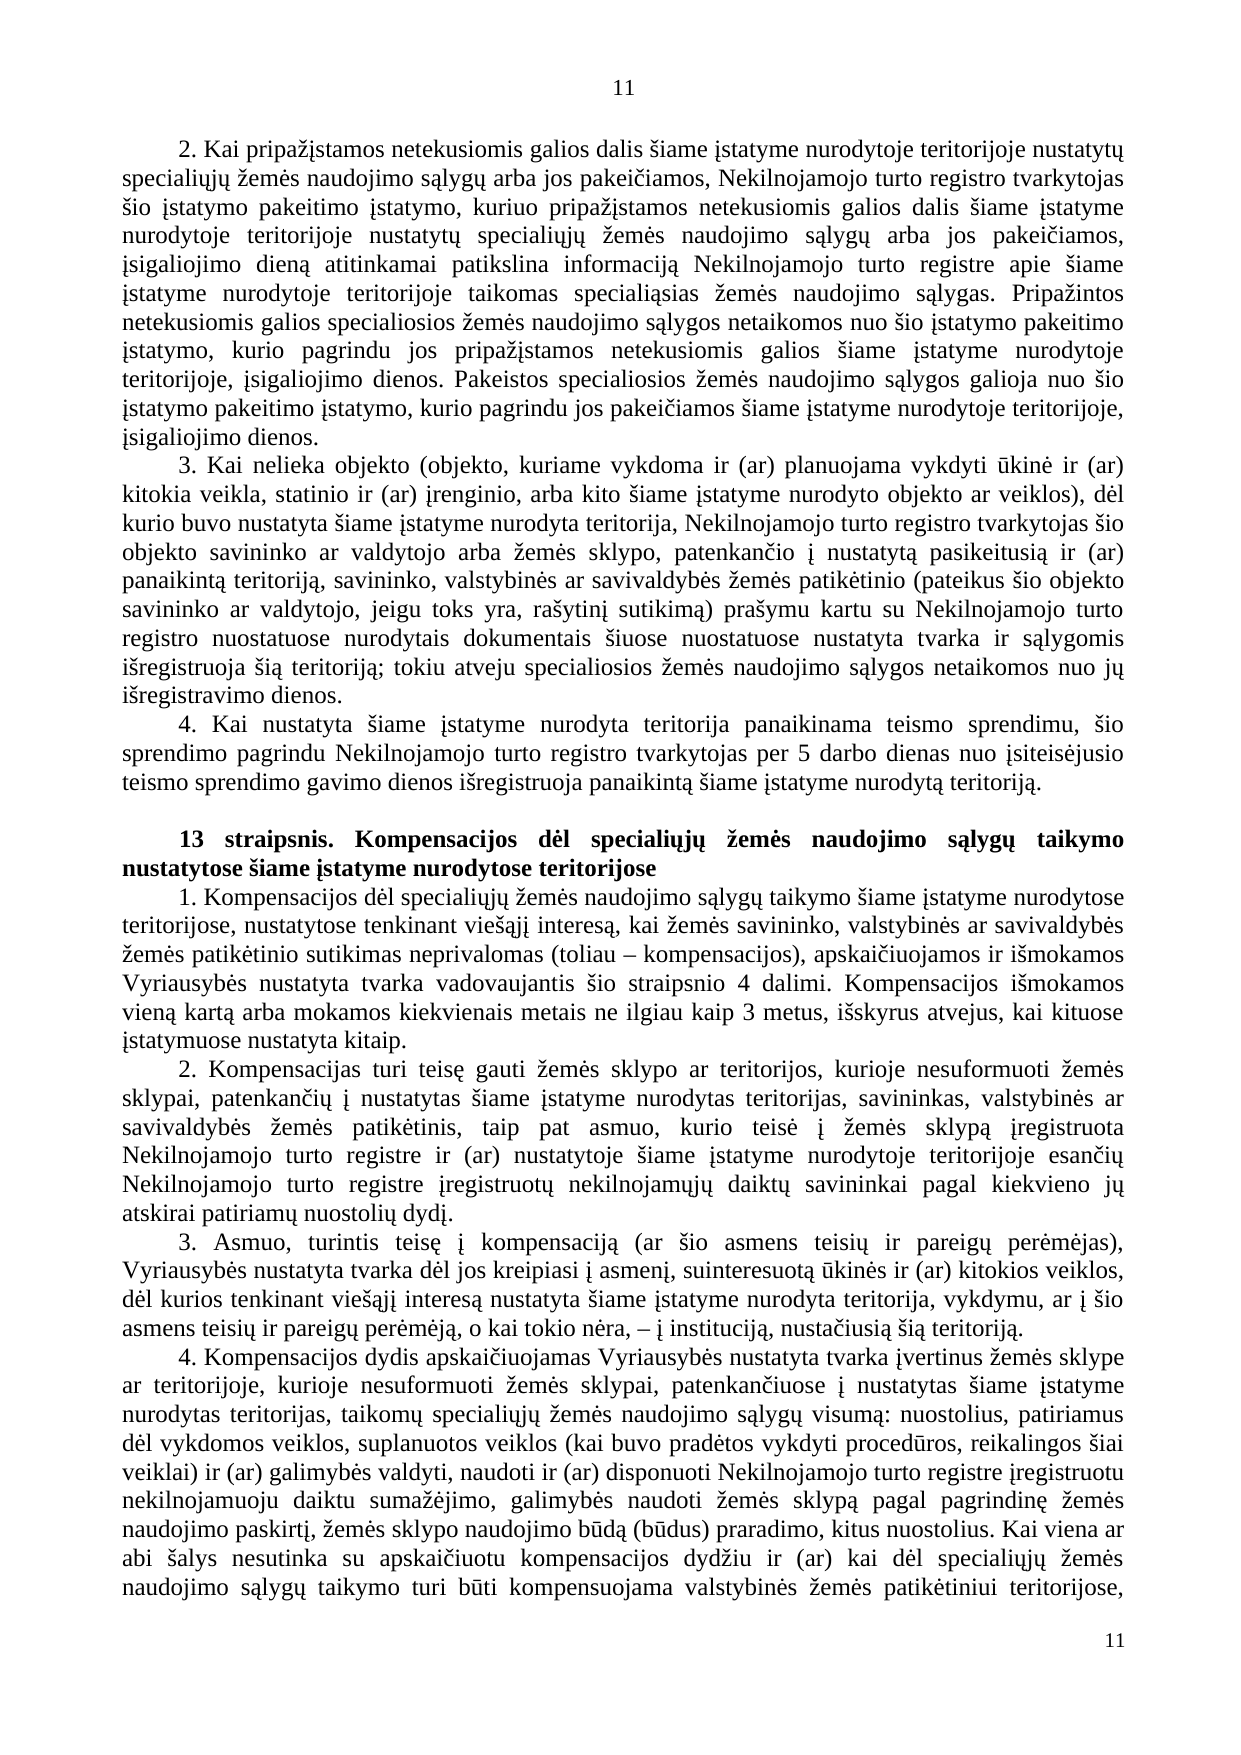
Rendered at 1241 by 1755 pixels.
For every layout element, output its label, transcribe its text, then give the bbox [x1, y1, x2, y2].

text 3. Asmuo, turintis teisę į kompensaciją (ar šio asmens teisių ir pareigų perėmėjas), Vyriausybės nustatyta tvarka dėl jos kreipiasi į asmenį, suinteresuotą ūkinės ir (ar) kitokios veiklos, dėl kurios tenkinant viešąjį interesą nustatyta šiame įstatyme nurodyta teritorija, vykdymu, ar į šio asmens teisių ir pareigų perėmėją, o kai tokio nėra, – į instituciją, nustačiusią šią teritoriją. [122, 1227, 1125, 1342]
text 2. Kompensacijas turi teisę gauti žemės sklypo ar teritorijos, kurioje nesuformuoti žemės sklypai, patenkančių į nustatytas šiame įstatyme nurodytas teritorijas, savininkas, valstybinės ar savivaldybės žemės patikėtinis, taip pat asmuo, kurio teisė į žemės sklypą įregistruota Nekilnojamojo turto registre ir (ar) nustatytoje šiame įstatyme nurodytoje teritorijoje esančių Nekilnojamojo turto registre įregistruotų nekilnojamųjų daiktų savininkai pagal kiekvieno jų atskirai patiriamų nuostolių dydį. [122, 1054, 1125, 1227]
text 1. Kompensacijos dėl specialiųjų žemės naudojimo sąlygų taikymo šiame įstatyme nurodytose teritorijose, nustatytose tenkinant viešąjį interesą, kai žemės savininko, valstybinės ar savivaldybės žemės patikėtinio sutikimas neprivalomas (toliau – kompensacijos), apskaičiuojamos ir išmokamos Vyriausybės nustatyta tvarka vadovaujantis šio straipsnio 4 dalimi. Kompensacijos išmokamos vieną kartą arba mokamos kiekvienais metais ne ilgiau kaip 3 metus, išskyrus atvejus, kai kituose įstatymuose nustatyta kitaip. [122, 882, 1125, 1054]
text 3. Kai nelieka objekto (objekto, kuriame vykdoma ir (ar) planuojama vykdyti ūkinė ir (ar) kitokia veikla, statinio ir (ar) įrenginio, arba kito šiame įstatyme nurodyto objekto ar veiklos), dėl kurio buvo nustatyta šiame įstatyme nurodyta teritorija, Nekilnojamojo turto registro tvarkytojas šio objekto savininko ar valdytojo arba žemės sklypo, patenkančio į nustatytą pasikeitusią ir (ar) panaikintą teritoriją, savininko, valstybinės ar savivaldybės žemės patikėtinio (pateikus šio objekto savininko ar valdytojo, jeigu toks yra, rašytinį sutikimą) prašymu kartu su Nekilnojamojo turto registro nuostatuose nurodytais dokumentais šiuose nuostatuose nustatyta tvarka ir sąlygomis išregistruoja šią teritoriją; tokiu atveju specialiosios žemės naudojimo sąlygos netaikomos nuo jų išregistravimo dienos. [122, 451, 1125, 709]
text 4. Kompensacijos dydis apskaičiuojamas Vyriausybės nustatyta tvarka įvertinus žemės sklype ar teritorijoje, kurioje nesuformuoti žemės sklypai, patenkančiuose į nustatytas šiame įstatyme nurodytas teritorijas, taikomų specialiųjų žemės naudojimo sąlygų visumą: nuostolius, patiriamus dėl vykdomos veiklos, suplanuotos veiklos (kai buvo pradėtos vykdyti procedūros, reikalingos šiai veiklai) ir (ar) galimybės valdyti, naudoti ir (ar) disponuoti Nekilnojamojo turto registre įregistruotu nekilnojamuoju daiktu sumažėjimo, galimybės naudoti žemės sklypą pagal pagrindinę žemės naudojimo paskirtį, žemės sklypo naudojimo būdą (būdus) praradimo, kitus nuostolius. Kai viena ar abi šalys nesutinka su apskaičiuotu kompensacijos dydžiu ir (ar) kai dėl specialiųjų žemės naudojimo sąlygų taikymo turi būti kompensuojama valstybinės žemės patikėtiniui teritorijose, [122, 1342, 1125, 1601]
text 2. Kai pripažįstamos netekusiomis galios dalis šiame įstatyme nurodytoje teritorijoje nustatytų specialiųjų žemės naudojimo sąlygų arba jos pakeičiamos, Nekilnojamojo turto registro tvarkytojas šio įstatymo pakeitimo įstatymo, kuriuo pripažįstamos netekusiomis galios dalis šiame įstatyme nurodytoje teritorijoje nustatytų specialiųjų žemės naudojimo sąlygų arba jos pakeičiamos, įsigaliojimo dieną atitinkamai patikslina informaciją Nekilnojamojo turto registre apie šiame įstatyme nurodytoje teritorijoje taikomas specialiąsias žemės naudojimo sąlygas. Pripažintos netekusiomis galios specialiosios žemės naudojimo sąlygos netaikomos nuo šio įstatymo pakeitimo įstatymo, kurio pagrindu jos pripažįstamos netekusiomis galios šiame įstatyme nurodytoje teritorijoje, įsigaliojimo dienos. Pakeistos specialiosios žemės naudojimo sąlygos galioja nuo šio įstatymo pakeitimo įstatymo, kurio pagrindu jos pakeičiamos šiame įstatyme nurodytoje teritorijoje, įsigaliojimo dienos. [122, 134, 1125, 451]
text 13 straipsnis. Kompensacijos dėl specialiųjų žemės naudojimo sąlygų taikymo nustatytose šiame įstatyme nurodytose teritorijose [122, 824, 1125, 882]
text 4. Kai nustatyta šiame įstatyme nurodyta teritorija panaikinama teismo sprendimu, šio sprendimo pagrindu Nekilnojamojo turto registro tvarkytojas per 5 darbo dienas nuo įsiteisėjusio teismo sprendimo gavimo dienos išregistruoja panaikintą šiame įstatyme nurodytą teritoriją. [122, 709, 1125, 796]
